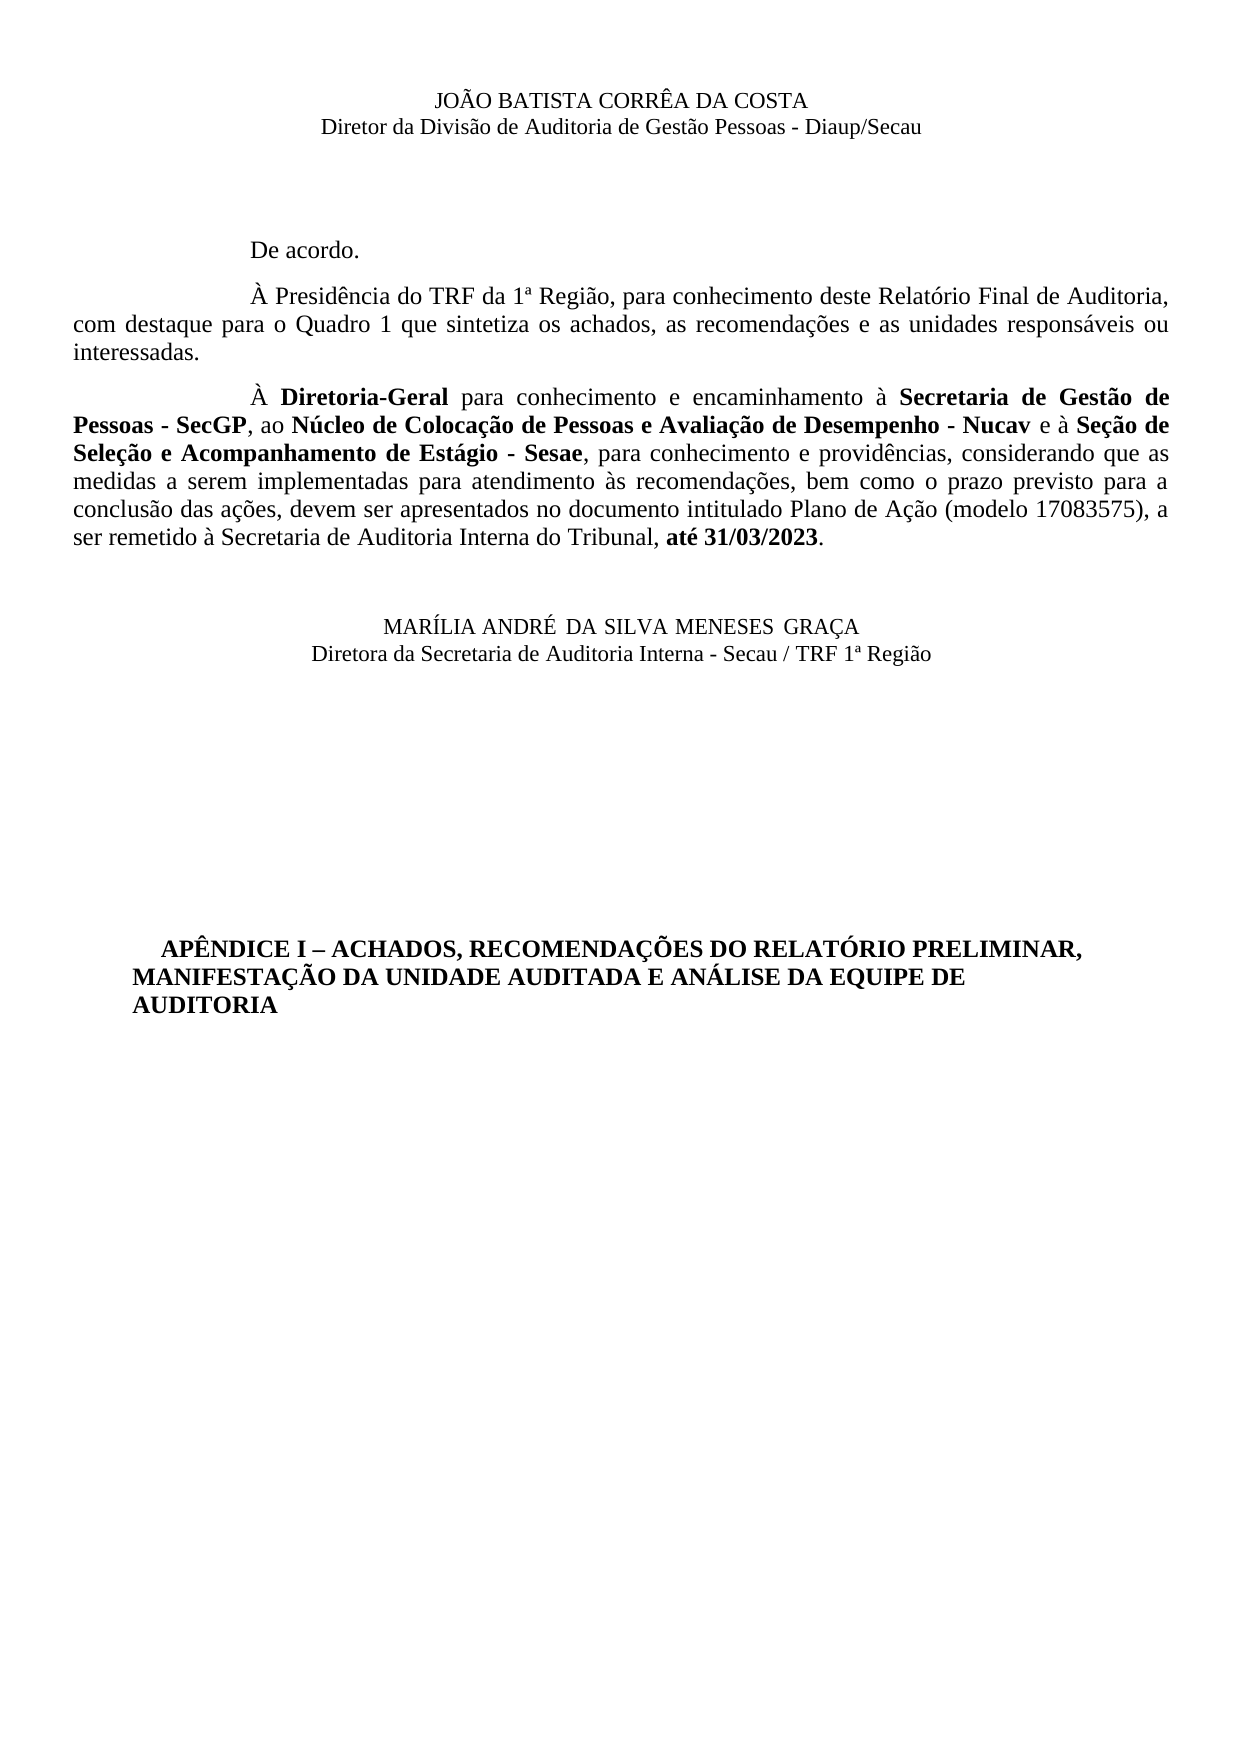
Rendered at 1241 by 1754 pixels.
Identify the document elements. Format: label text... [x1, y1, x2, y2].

text MARÍLIA ANDRÉ DA SILVA MENESES GRAÇA [109, 613, 1133, 639]
text De acordo. [250, 235, 1182, 264]
text Diretora da Secretaria de Auditoria Interna - Secau / TRF 1ª Região [109, 639, 1133, 666]
text JOÃO BATISTA CORRÊA DA COSTA [109, 87, 1133, 113]
subtitle APÊNDICE I – ACHADOS, RECOMENDAÇÕES DO RELATÓRIO PRELIMINAR, MANIFESTAÇÃO DA UNIDADE AUDITADA E ANÁLISE DA EQUIPE DE AUDITORIA [132, 934, 1111, 1019]
text À Presidência do TRF da 1ª Região, para conhecimento deste Relatório Final de Auditoria, com destaque para o Quadro 1 que sintetiza os achados, as recomendações e as unidades responsáveis ou interessadas. [73, 281, 1170, 365]
text À Diretoria-Geral para conhecimento e encaminhamento à Secretaria de Gestão de Pessoas - SecGP, ao Núcleo de Colocação de Pessoas e Avaliação de Desempenho - Nucav e à Seção de Seleção e Acompanhamento de Estágio - Sesae, para conhecimento e providências, considerando que as medidas a serem implementadas para atendimento às recomendações, bem como o prazo previsto para a conclusão das ações, devem ser apresentados no documento intitulado Plano de Ação (modelo 17083575), a ser remetido à Secretaria de Auditoria Interna do Tribunal, até 31/03/2023. [73, 382, 1170, 551]
text Diretor da Divisão de Auditoria de Gestão Pessoas - Diaup/Secau [109, 113, 1133, 140]
